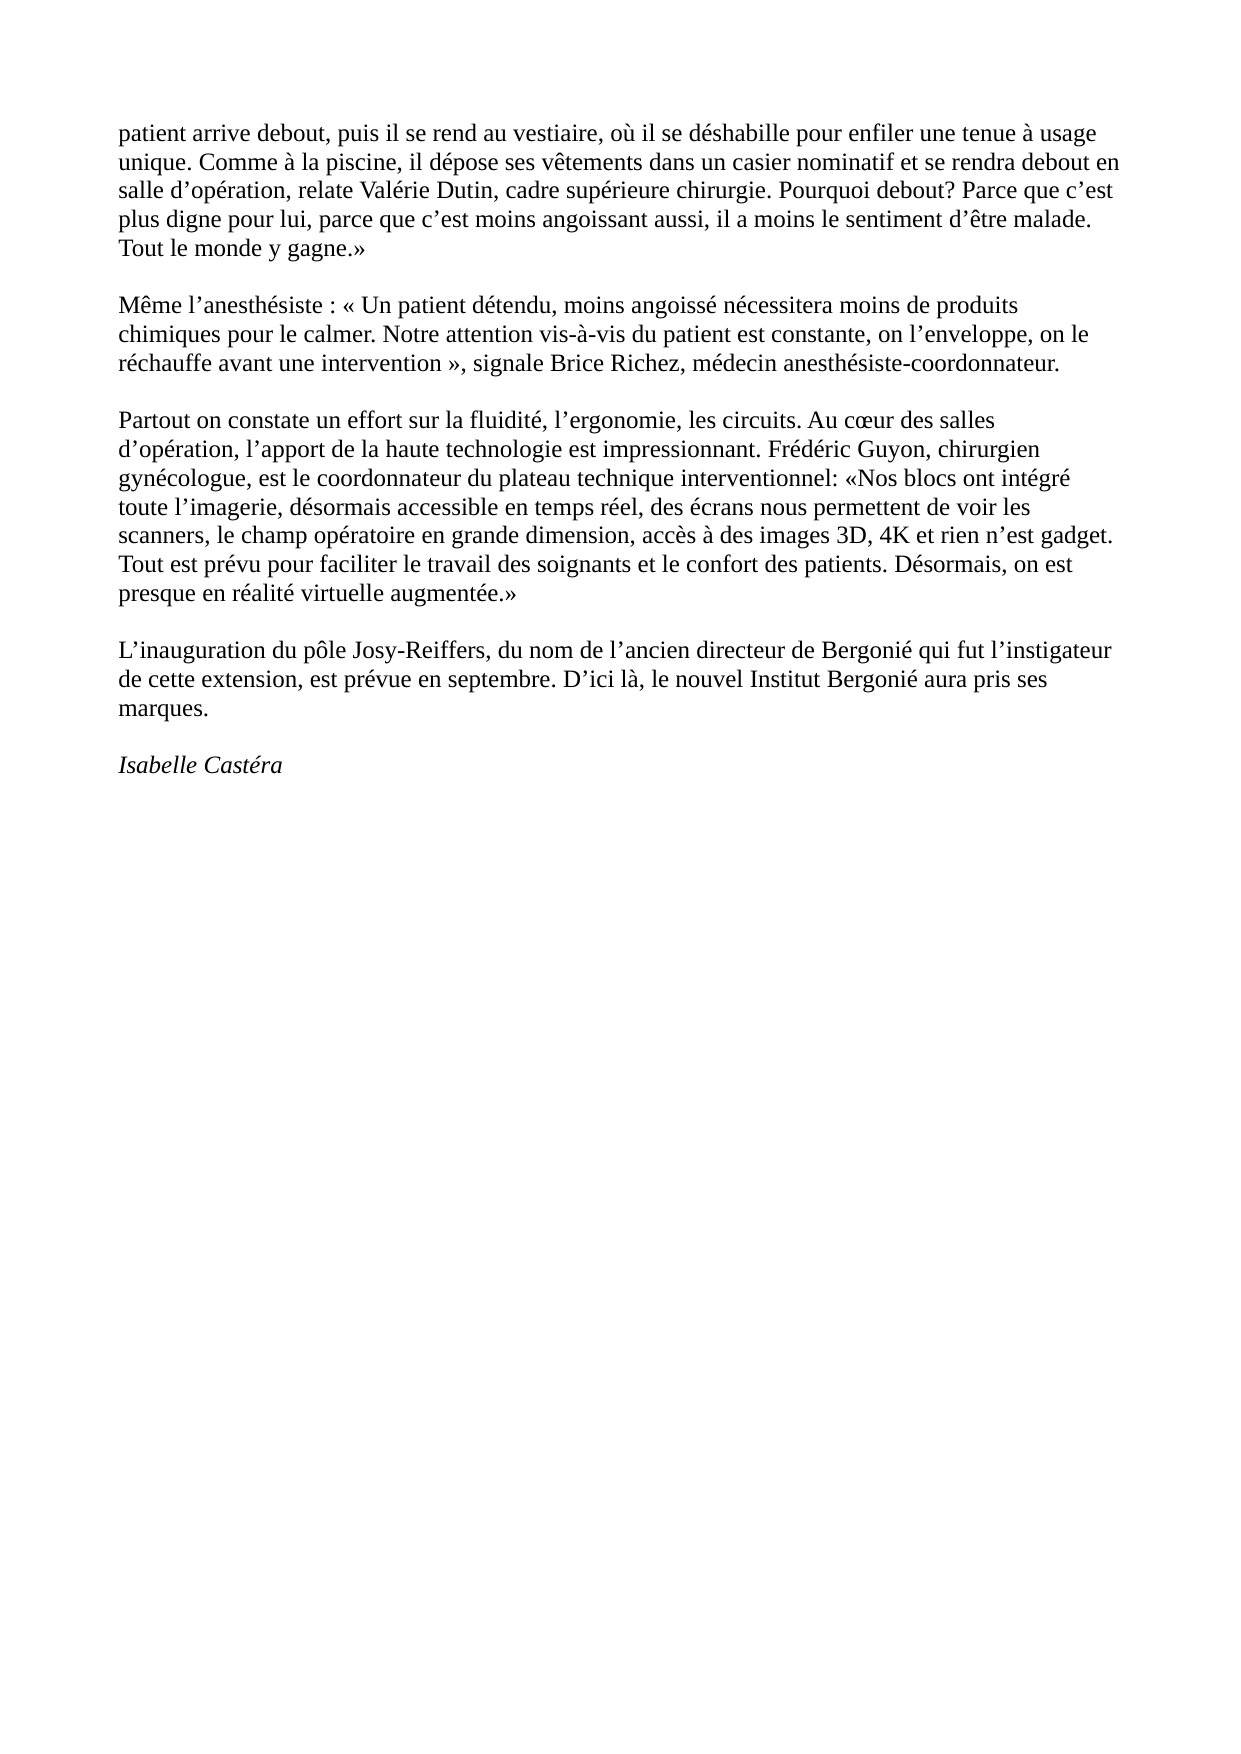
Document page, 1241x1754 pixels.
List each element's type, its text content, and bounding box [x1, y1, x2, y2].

text Partout on constate un effort sur la fluidité, l’ergonomie, les circuits. Au cœur des salles d’opération, l’apport de la haute technologie est impressionnant. Frédéric Guyon, chirurgien gynécologue, est le coordonnateur du plateau technique interventionnel: «Nos blocs ont intégré toute l’imagerie, désormais accessible en temps réel, des écrans nous permettent de voir les scanners, le champ opératoire en grande dimension, accès à des images 3D, 4K et rien n’est gadget. Tout est prévu pour faciliter le travail des soignants et le confort des patients. Désormais, on est presque en réalité virtuelle augmentée.» [118, 406, 1122, 607]
text patient arrive debout, puis il se rend au vestiaire, où il se déshabille pour enfiler une tenue à usage unique. Comme à la piscine, il dépose ses vêtements dans un casier nominatif et se rendra debout en salle d’opération, relate Valérie Dutin, cadre supérieure chirurgie. Pourquoi debout? Parce que c’est plus digne pour lui, parce que c’est moins angoissant aussi, il a moins le sentiment d’être malade. Tout le monde y gagne.» [118, 118, 1122, 262]
text Isabelle Castéra [118, 751, 1122, 779]
text L’inauguration du pôle Josy-Reiffers, du nom de l’ancien directeur de Bergonié qui fut l’instigateur de cette extension, est prévue en septembre. D’ici là, le nouvel Institut Bergonié aura pris ses marques. [118, 636, 1122, 722]
text Même l’anesthésiste : « Un patient détendu, moins angoissé nécessitera moins de produits chimiques pour le calmer. Notre attention vis-à-vis du patient est constante, on l’enveloppe, on le réchauffe avant une intervention », signale Brice Richez, médecin anesthésiste-coordonnateur. [118, 291, 1122, 377]
